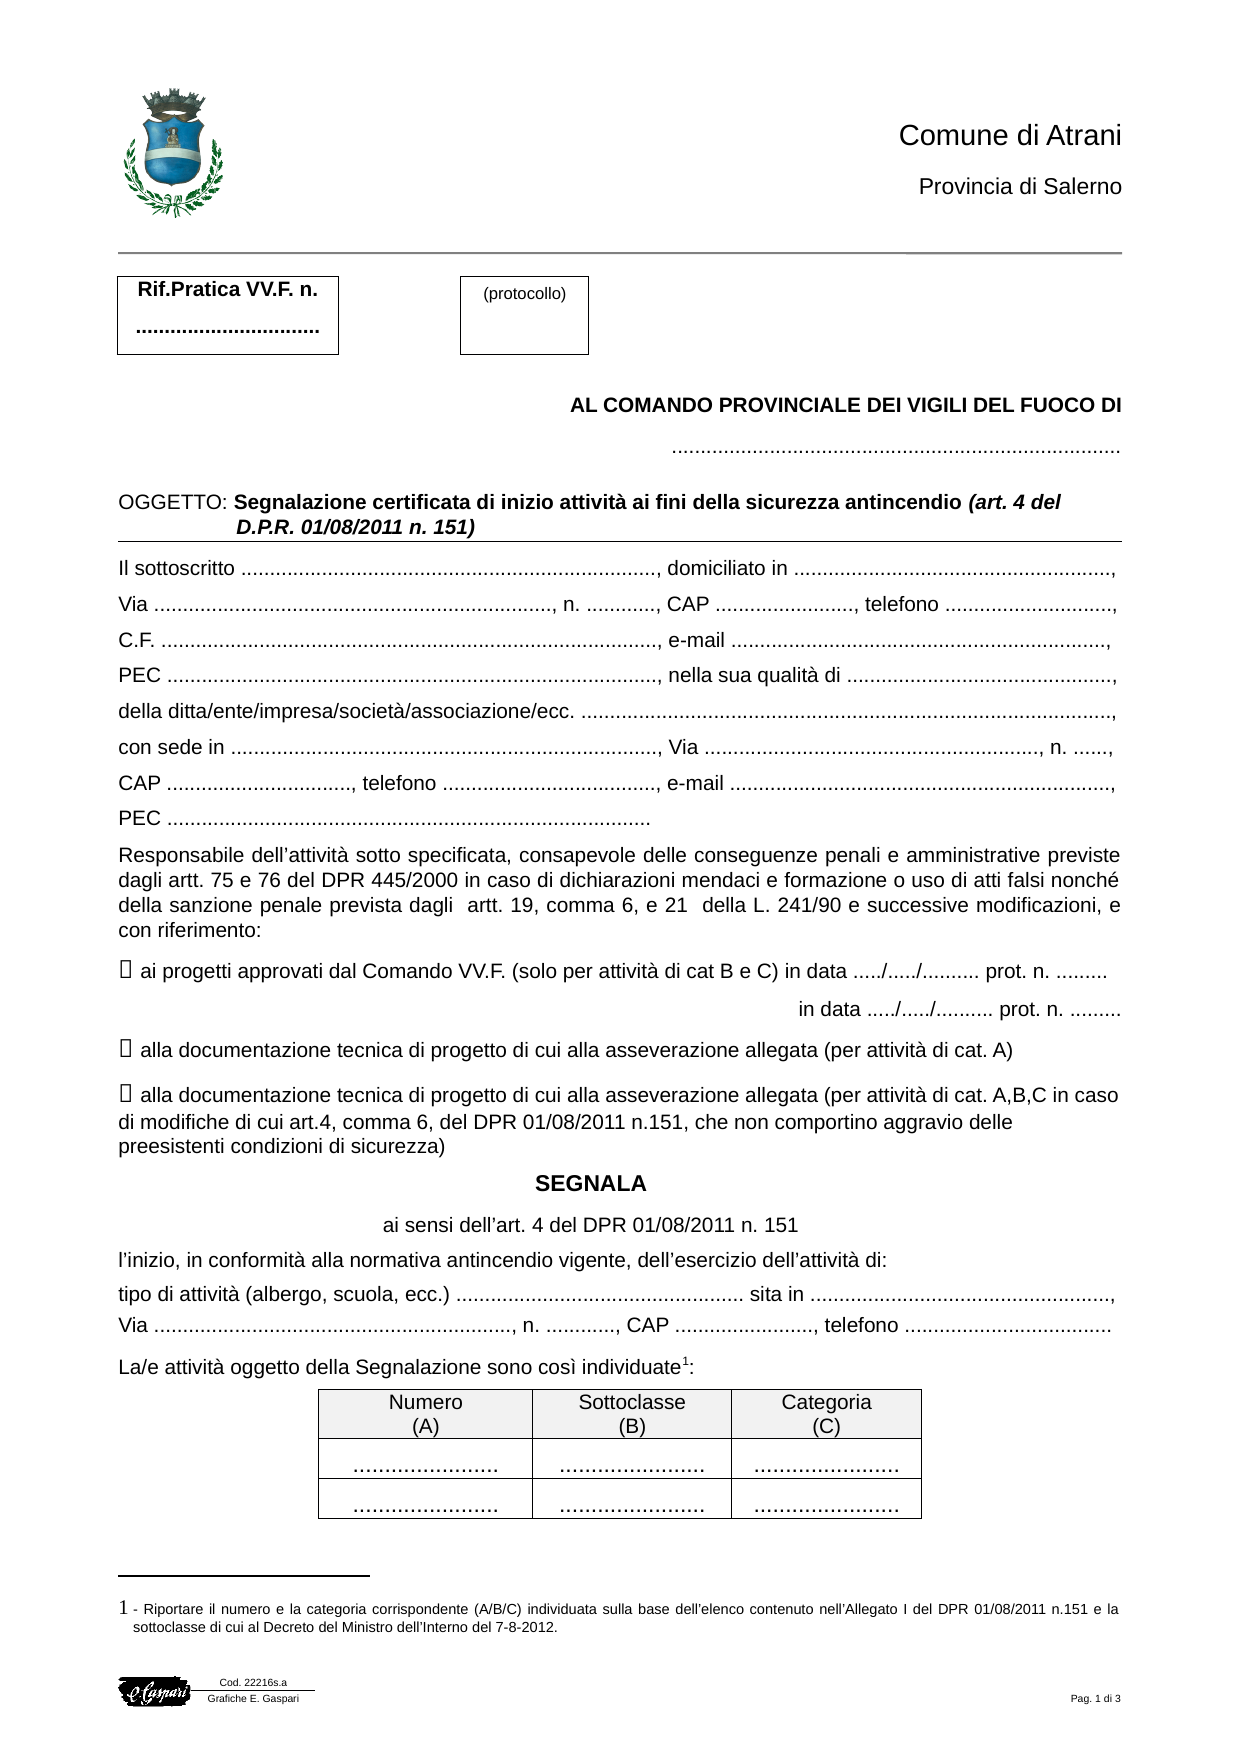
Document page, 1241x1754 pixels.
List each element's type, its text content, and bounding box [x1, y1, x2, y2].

text AL COMANDO PROVINCIALE DEI VIGILI DEL FUOCO DI [118, 393, 1122, 417]
text Responsabile dell’attività sotto specificata, consapevole delle conseguenze penali e amministrative previste dagli artt. 75 e 76 del DPR 445/2000 in caso di dichiarazioni mendaci e formazione o uso di atti falsi nonché della sanzione penale prevista dagli artt. 19, comma 6, e 21 della L. 241/90 e successive modificazioni, e con riferimento: [118, 842, 1122, 942]
picture [122, 87, 224, 219]
text  alla documentazione tecnica di progetto di cui alla asseverazione allegata (per attività di cat. A,B,C in caso di modifiche di cui art.4, comma 6, del DPR 01/08/2011 n.151, che non comportino aggravio delle preesistenti condizioni di sicurezza) [118, 1076, 1122, 1157]
table_header Sottoclasse (B) [533, 1390, 731, 1438]
table_cell ....................... [732, 1479, 921, 1518]
table_cell ....................... [533, 1479, 731, 1518]
text con sede in .........................................................................., Via .........................................................., n. ......, [118, 734, 1122, 758]
text PEC .................................................................................... [118, 806, 1122, 830]
text PEC ....................................................................................., nella sua qualità di .............................................., [118, 663, 1122, 687]
table_cell ....................... [319, 1439, 532, 1478]
text Il sottoscritto ........................................................................, domiciliato in ......................................................., [118, 556, 1122, 580]
table_cell ....................... [533, 1439, 731, 1478]
table_header [339, 276, 460, 354]
text Via ....................................................................., n. ............, CAP ........................, telefono ............................., [118, 592, 1122, 616]
table_cell ....................... [732, 1439, 921, 1478]
text tipo di attività (albergo, scuola, ecc.) .................................................. sita in ...................................................., Via .............................................................., n. ............, CAP ........................, telefono .................................... [118, 1282, 1122, 1337]
table_header Numero (A) [319, 1390, 532, 1438]
picture [117, 1675, 191, 1707]
text Comune di Atrani [224, 118, 1122, 152]
table_header Rif.Pratica VV.F. n. ................................ [118, 277, 338, 354]
text Provincia di Salerno [224, 173, 1122, 200]
text ai sensi dell’art. 4 del DPR 01/08/2011 n. 151 [118, 1213, 1064, 1237]
text C.F. ......................................................................................, e-mail ................................................................., [118, 627, 1122, 651]
text della ditta/ente/impresa/società/associazione/ecc. ............................................................................................, [118, 699, 1122, 723]
text CAP ................................, telefono ....................................., e-mail .................................................................., [118, 770, 1122, 794]
text La/e attività oggetto della Segnalazione sono così individuate: [118, 1354, 1122, 1378]
table_header (protocollo) [461, 277, 588, 354]
text l’inizio, in conformità alla normativa antincendio vigente, dell’esercizio dell’attività di: [118, 1247, 1122, 1271]
text SEGNALA [118, 1170, 1064, 1196]
table_header Categoria (C) [732, 1390, 921, 1438]
text  ai progetti approvati dal Comando VV.F. (solo per attività di cat B e C) in data ...../...../.......... prot. n. ......... [118, 952, 1122, 986]
text - Riportare il numero e la categoria corrispondente (A/B/C) individuata sulla base dell’elenco contenuto nell’Allegato I del DPR 01/08/2011 n.151 e la sottoclasse di cui al Decreto del Ministro dell’Interno del 7-8-2012. [118, 1595, 1122, 1636]
text OGGETTO: Segnalazione certificata di inizio attività ai fini della sicurezza antincendio (art. 4 del D.P.R. 01/08/2011 n. 151) [118, 490, 1122, 541]
text in data ...../...../.......... prot. n. ......... [118, 997, 1122, 1021]
text .............................................................................. [118, 433, 1122, 457]
table_cell ....................... [319, 1479, 532, 1518]
text  alla documentazione tecnica di progetto di cui alla asseverazione allegata (per attività di cat. A) [118, 1031, 1122, 1065]
